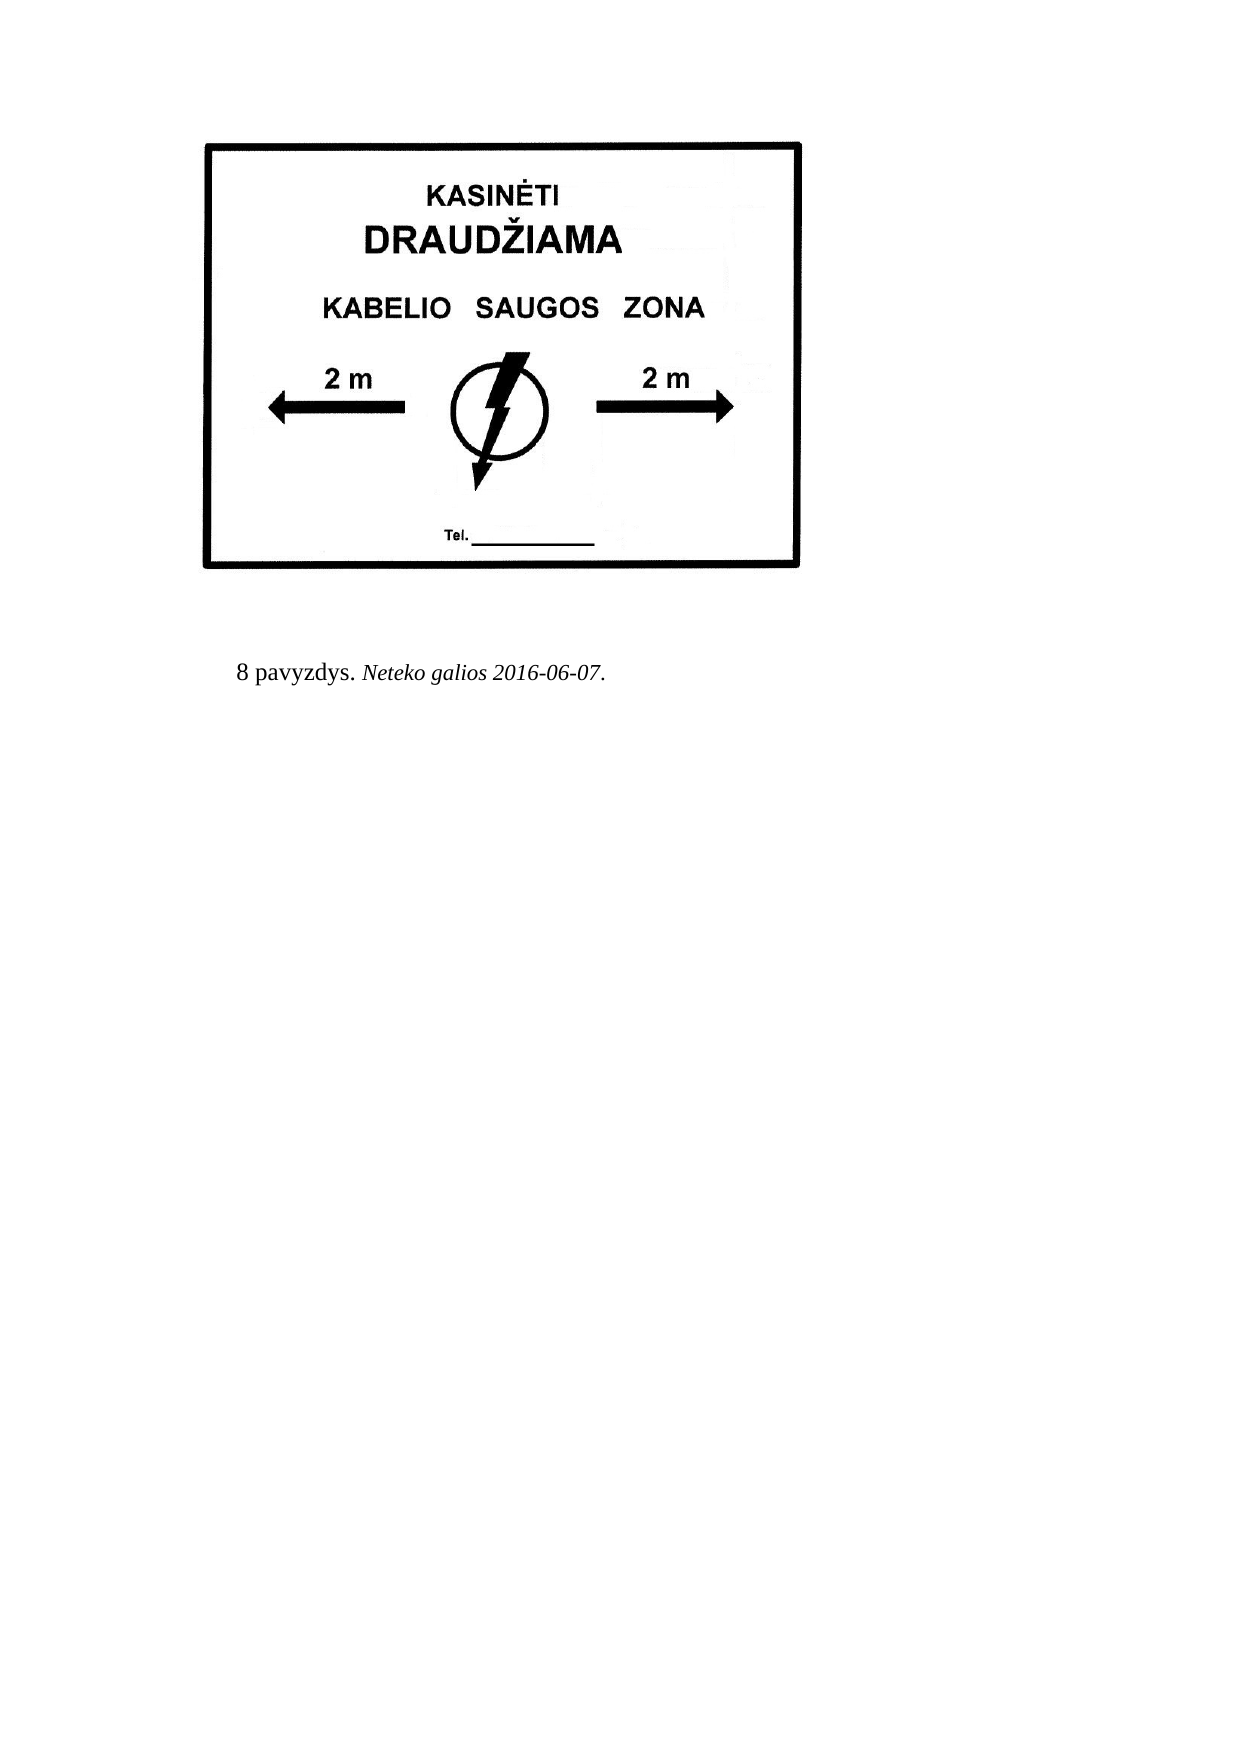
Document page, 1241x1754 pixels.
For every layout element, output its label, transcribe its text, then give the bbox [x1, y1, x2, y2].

text 8 pavyzdys. Neteko galios 2016-06-07. [177, 657, 1122, 686]
